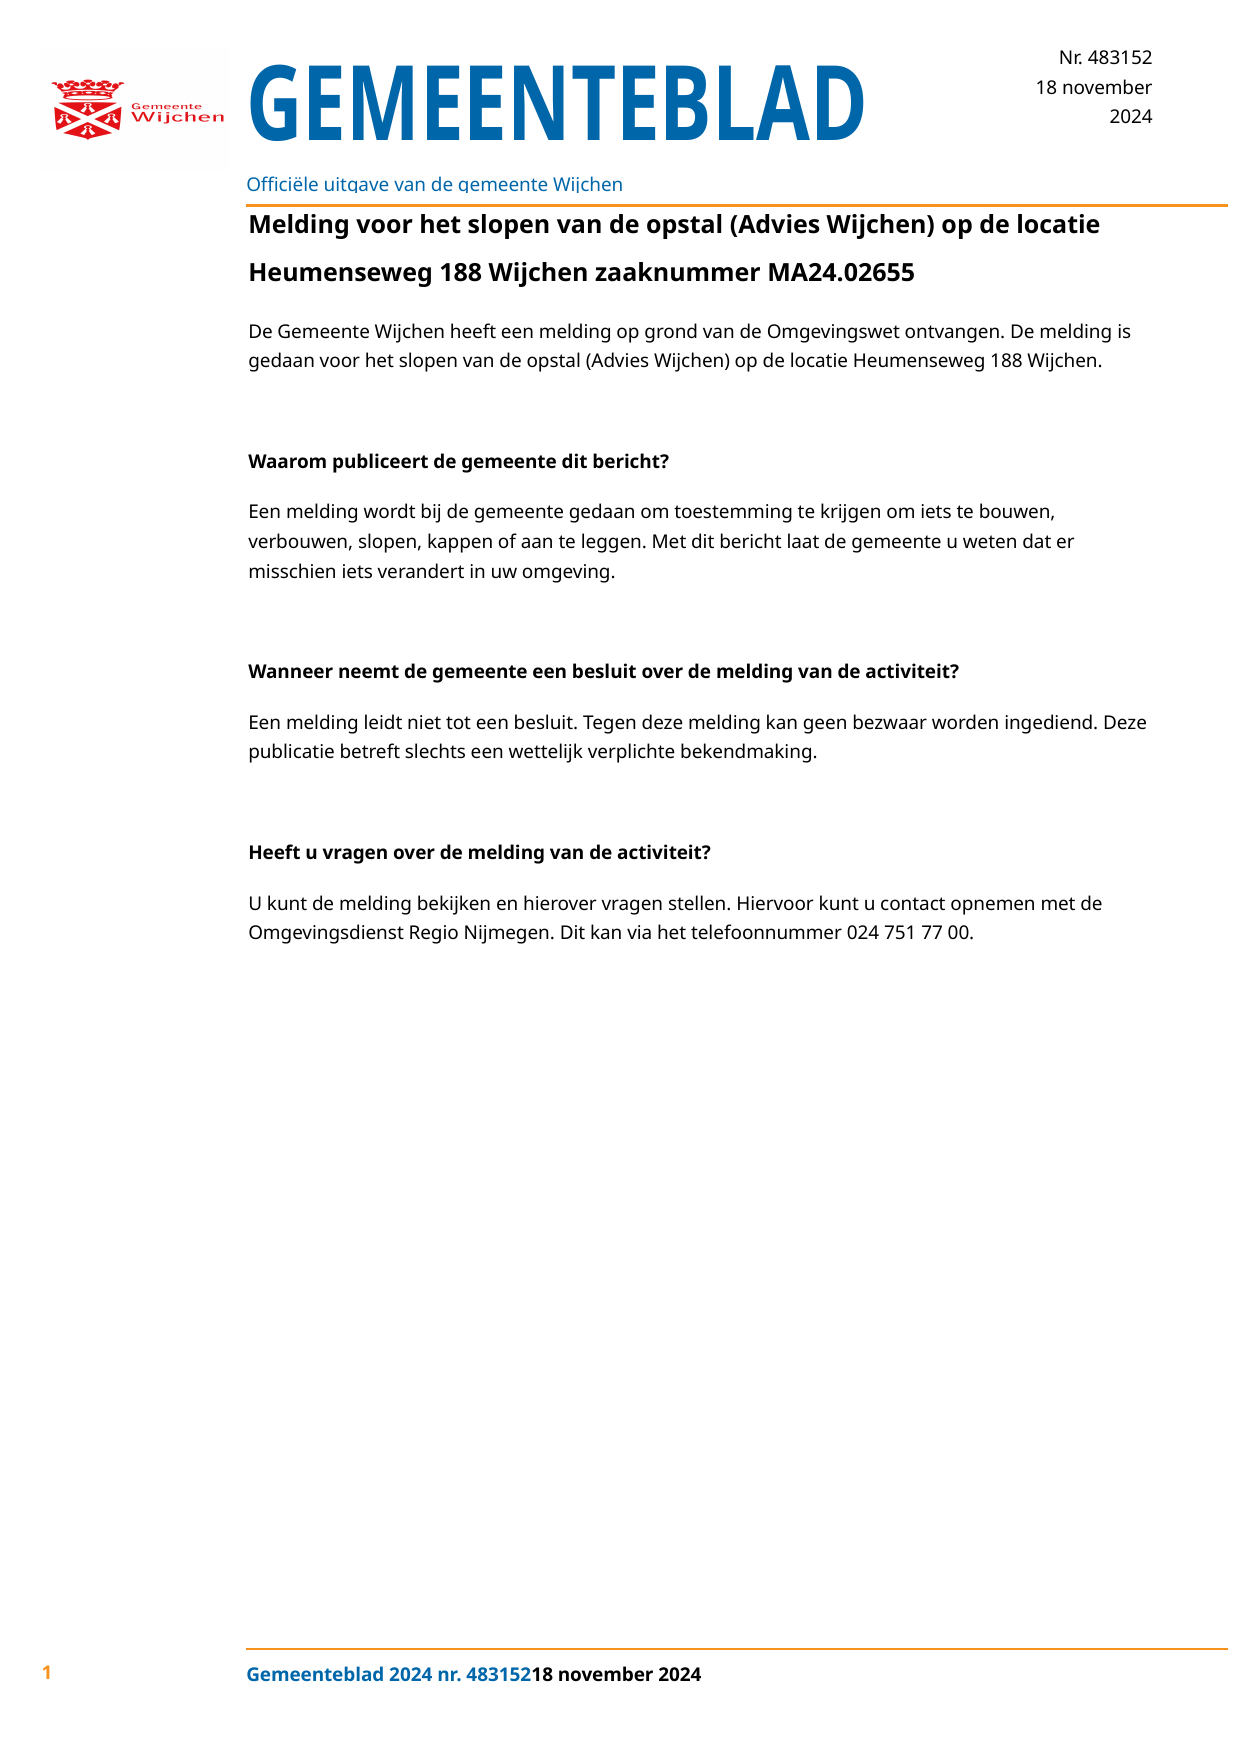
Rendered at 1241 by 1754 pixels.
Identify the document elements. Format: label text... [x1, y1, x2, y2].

text Een melding leidt niet tot een besluit. Tegen deze melding kan geen bezwaar worden ingediend. Deze publicatie betreft slechts een wettelijk verplichte bekendmaking. [248, 709, 1152, 764]
text Heeft u vragen over de melding van de activiteit? [248, 839, 1152, 865]
text De Gemeente Wijchen heeft een melding op grond van de Omgevingswet ontvangen. De melding is gedaan voor het slopen van de opstal (Advies Wijchen) op de locatie Heumenseweg 188 Wijchen. [248, 318, 1152, 373]
text U kunt de melding bekijken en hierover vragen stellen. Hiervoor kunt u contact opnemen met de Omgevingsdienst Regio Nijmegen. Dit kan via het telefoonnummer 024 751 77 00. [248, 890, 1152, 945]
text Melding voor het slopen van de opstal (Advies Wijchen) op de locatie Heumenseweg 188 Wijchen zaaknummer MA24.02655 [248, 207, 1152, 288]
picture [41, 47, 231, 172]
text Een melding wordt bij de gemeente gedaan om toestemming te krijgen om iets te bouwen, verbouwen, slopen, kappen of aan te leggen. Met dit bericht laat de gemeente u weten dat er misschien iets verandert in uw omgeving. [248, 499, 1152, 584]
text Wanneer neemt de gemeente een besluit over de melding van de activiteit? [248, 659, 1152, 684]
text Waarom publiceert de gemeente dit bericht? [248, 448, 1152, 474]
